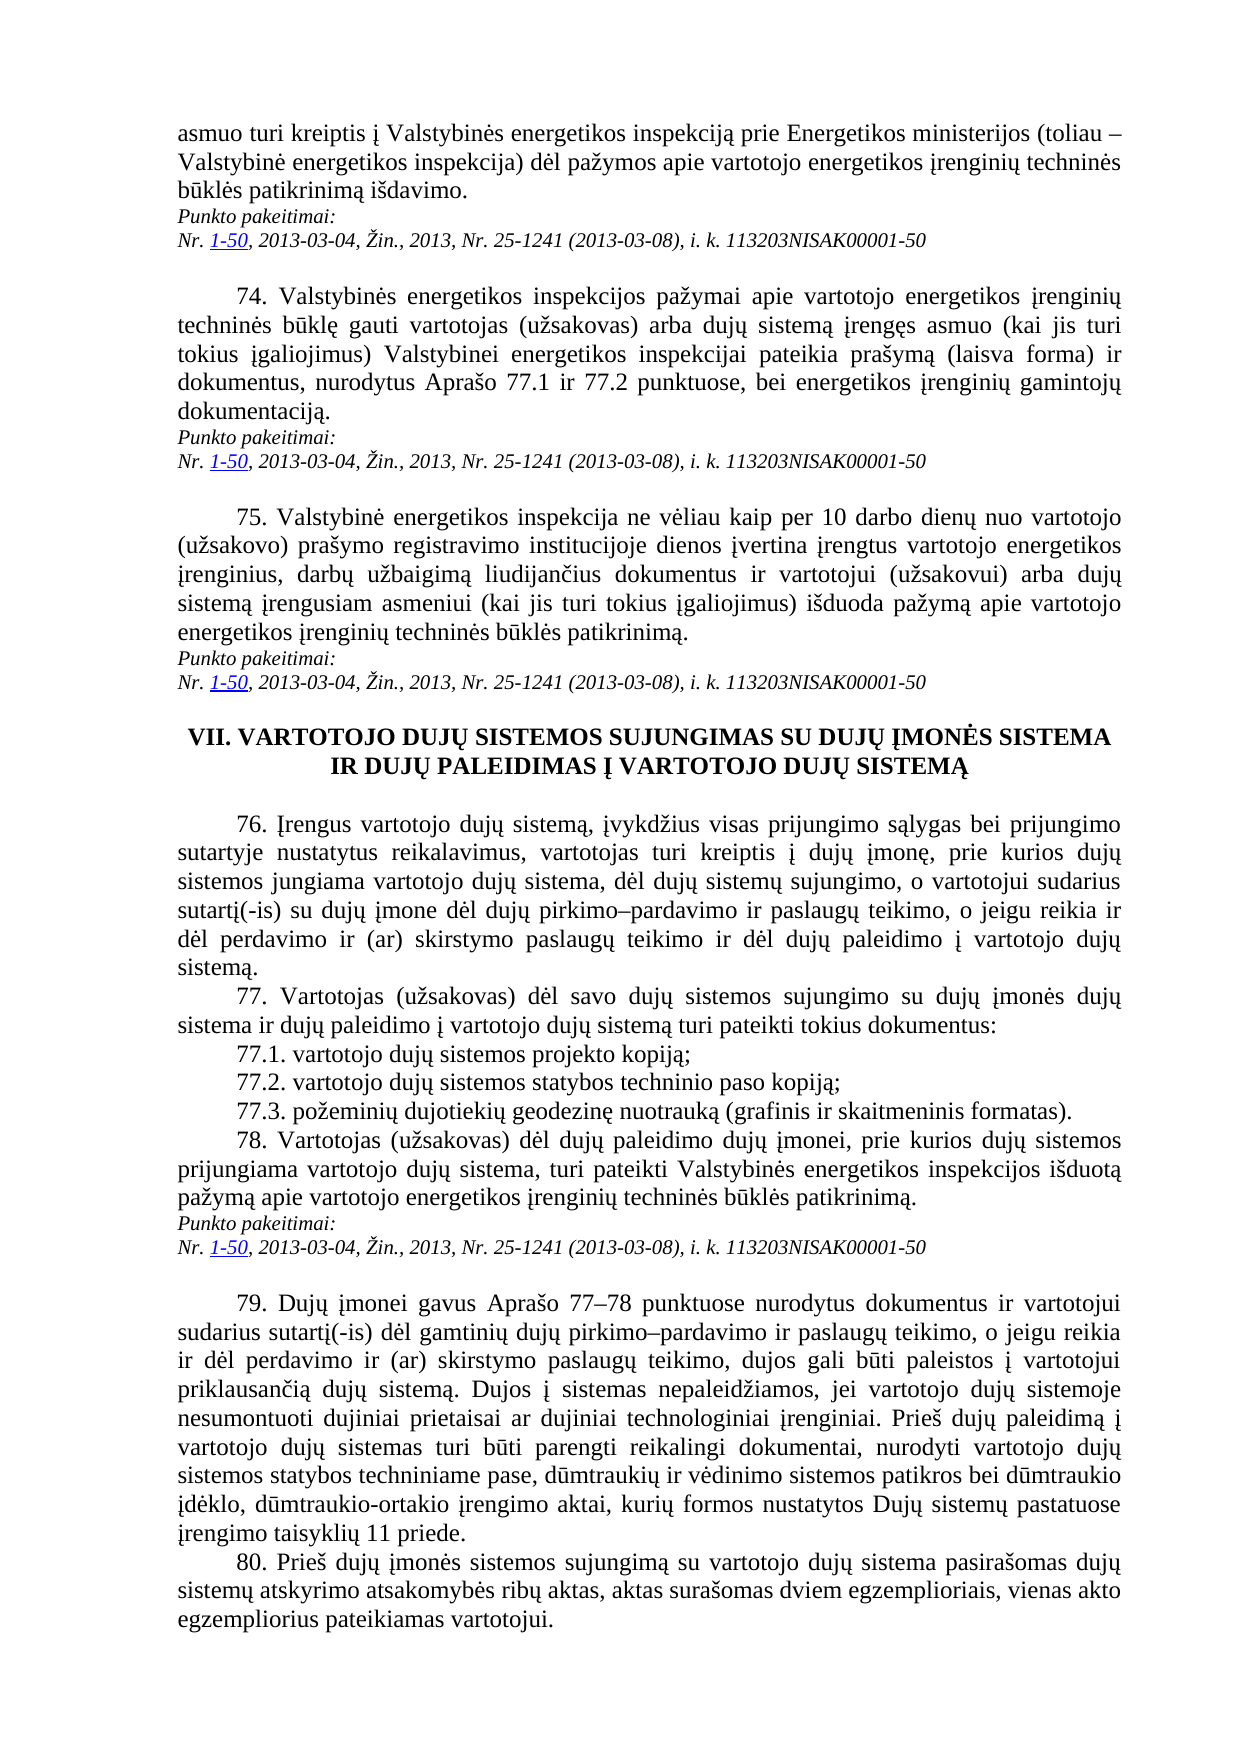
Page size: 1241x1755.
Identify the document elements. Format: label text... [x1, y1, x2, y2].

text 75. Valstybinė energetikos inspekcija ne vėliau kaip per 10 darbo dienų nuo vartotojo (užsakovo) prašymo registravimo institucijoje dienos įvertina įrengtus vartotojo energetikos įrenginius, darbų užbaigimą liudijančius dokumentus ir vartotojui (užsakovui) arba dujų sistemą įrengusiam asmeniui (kai jis turi tokius įgaliojimus) išduoda pažymą apie vartotojo energetikos įrenginių techninės būklės patikrinimą. [177, 502, 1122, 646]
text Nr. 1-50, 2013-03-04, Žin., 2013, Nr. 25-1241 (2013-03-08), i. k. 113203NISAK00001-50 [177, 449, 1122, 473]
text 77.1. vartotojo dujų sistemos projekto kopiją; [177, 1039, 1122, 1067]
text Nr. 1-50, 2013-03-04, Žin., 2013, Nr. 25-1241 (2013-03-08), i. k. 113203NISAK00001-50 [177, 228, 1122, 252]
text Punkto pakeitimai: [177, 1211, 1122, 1235]
text 80. Prieš dujų įmonės sistemos sujungimą su vartotojo dujų sistema pasirašomas dujų sistemų atskyrimo atsakomybės ribų aktas, aktas surašomas dviem egzemplioriais, vienas akto egzempliorius pateikiamas vartotojui. [177, 1547, 1122, 1633]
text 74. Valstybinės energetikos inspekcijos pažymai apie vartotojo energetikos įrenginių techninės būklę gauti vartotojas (užsakovas) arba dujų sistemą įrengęs asmuo (kai jis turi tokius įgaliojimus) Valstybinei energetikos inspekcijai pateikia prašymą (laisva forma) ir dokumentus, nurodytus Aprašo 77.1 ir 77.2 punktuose, bei energetikos įrenginių gamintojų dokumentaciją. [177, 281, 1122, 425]
text Nr. 1-50, 2013-03-04, Žin., 2013, Nr. 25-1241 (2013-03-08), i. k. 113203NISAK00001-50 [177, 670, 1122, 694]
text 77.2. vartotojo dujų sistemos statybos techninio paso kopiją; [177, 1067, 1122, 1096]
text 78. Vartotojas (užsakovas) dėl dujų paleidimo dujų įmonei, prie kurios dujų sistemos prijungiama vartotojo dujų sistema, turi pateikti Valstybinės energetikos inspekcijos išduotą pažymą apie vartotojo energetikos įrenginių techninės būklės patikrinimą. [177, 1125, 1122, 1211]
text 77.3. požeminių dujotiekių geodezinę nuotrauką (grafinis ir skaitmeninis formatas). [177, 1096, 1122, 1125]
text 76. Įrengus vartotojo dujų sistemą, įvykdžius visas prijungimo sąlygas bei prijungimo sutartyje nustatytus reikalavimus, vartotojas turi kreiptis į dujų įmonę, prie kurios dujų sistemos jungiama vartotojo dujų sistema, dėl dujų sistemų sujungimo, o vartotojui sudarius sutartį(-is) su dujų įmone dėl dujų pirkimo–pardavimo ir paslaugų teikimo, o jeigu reikia ir dėl perdavimo ir (ar) skirstymo paslaugų teikimo ir dėl dujų paleidimo į vartotojo dujų sistemą. [177, 809, 1122, 981]
text 79. Dujų įmonei gavus Aprašo 77–78 punktuose nurodytus dokumentus ir vartotojui sudarius sutartį(-is) dėl gamtinių dujų pirkimo–pardavimo ir paslaugų teikimo, o jeigu reikia ir dėl perdavimo ir (ar) skirstymo paslaugų teikimo, dujos gali būti paleistos į vartotojui priklausančią dujų sistemą. Dujos į sistemas nepaleidžiamos, jei vartotojo dujų sistemoje nesumontuoti dujiniai prietaisai ar dujiniai technologiniai įrenginiai. Prieš dujų paleidimą į vartotojo dujų sistemas turi būti parengti reikalingi dokumentai, nurodyti vartotojo dujų sistemos statybos techniniame pase, dūmtraukių ir vėdinimo sistemos patikros bei dūmtraukio įdėklo, dūmtraukio-ortakio įrengimo aktai, kurių formos nustatytos Dujų sistemų pastatuose įrengimo taisyklių 11 priede. [177, 1288, 1122, 1547]
text Punkto pakeitimai: [177, 425, 1122, 449]
text VII. VARTOTOJO DUJŲ SISTEMOS sujungimas su DUJŲ ĮMONĖS sistema ir dujų paleidimas į vartotojo dujų sistemą [177, 722, 1122, 780]
text Punkto pakeitimai: [177, 646, 1122, 670]
text asmuo turi kreiptis į Valstybinės energetikos inspekciją prie Energetikos ministerijos (toliau – Valstybinė energetikos inspekcija) dėl pažymos apie vartotojo energetikos įrenginių techninės būklės patikrinimą išdavimo. [177, 118, 1122, 204]
text Punkto pakeitimai: [177, 204, 1122, 228]
text 77. Vartotojas (užsakovas) dėl savo dujų sistemos sujungimo su dujų įmonės dujų sistema ir dujų paleidimo į vartotojo dujų sistemą turi pateikti tokius dokumentus: [177, 981, 1122, 1039]
text Nr. 1-50, 2013-03-04, Žin., 2013, Nr. 25-1241 (2013-03-08), i. k. 113203NISAK00001-50 [177, 1235, 1122, 1259]
